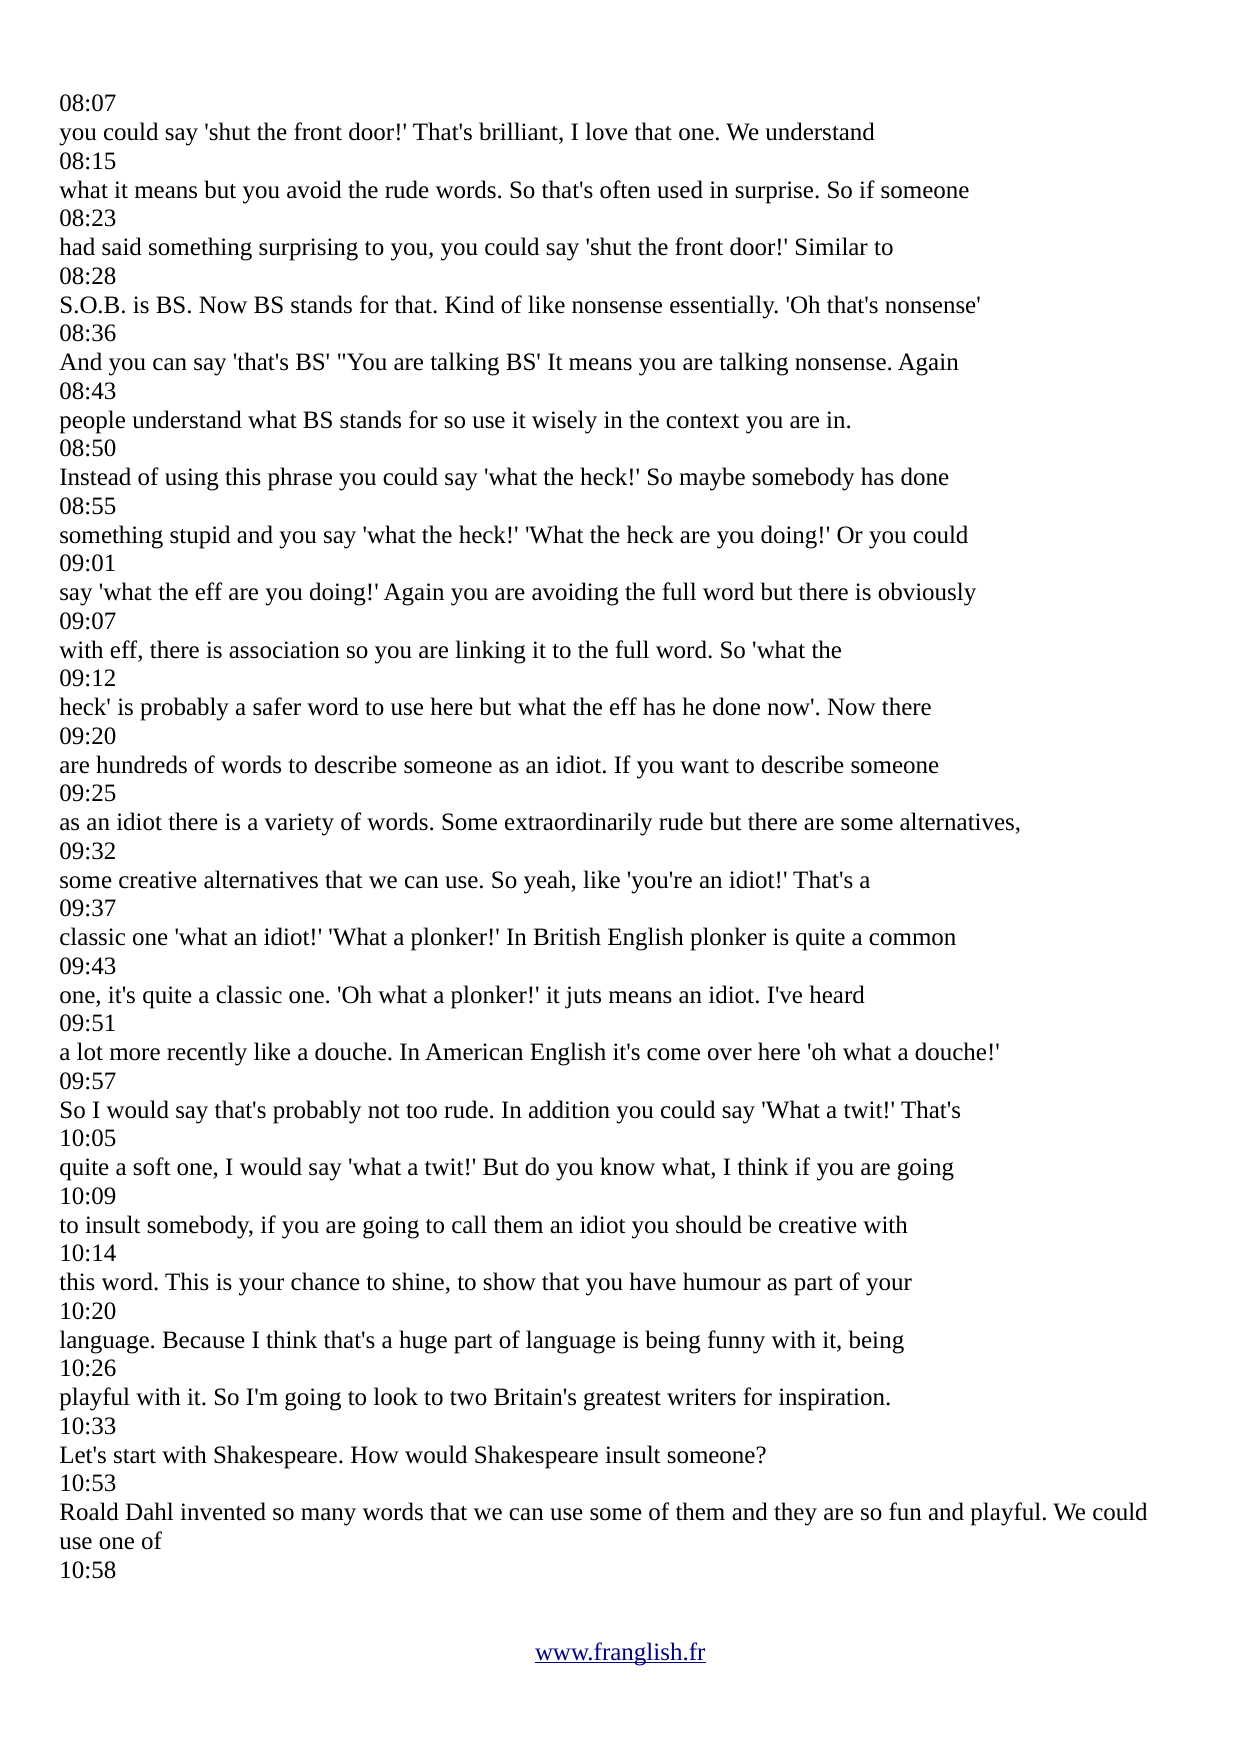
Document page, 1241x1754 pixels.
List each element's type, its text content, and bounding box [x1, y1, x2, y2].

text you could say 'shut the front door!' That's brilliant, I love that one. We understand [59, 117, 1181, 146]
text quite a soft one, I would say 'what a twit!' But do you know what, I think if you are going [59, 1152, 1181, 1181]
text 09:07 [59, 606, 1181, 635]
text people understand what BS stands for so use it wisely in the context you are in. [59, 405, 1181, 433]
text 08:23 [59, 203, 1181, 232]
text So I would say that's probably not too rude. In addition you could say 'What a twit!' That's [59, 1095, 1181, 1123]
text say 'what the eff are you doing!' Again you are avoiding the full word but there is obviously [59, 577, 1181, 606]
text 10:53 [59, 1468, 1181, 1497]
text 08:15 [59, 146, 1181, 175]
text And you can say 'that's BS' "You are talking BS' It means you are talking nonsense. Again [59, 347, 1181, 376]
text Let's start with Shakespeare. How would Shakespeare insult someone? [59, 1440, 1181, 1468]
text 08:55 [59, 491, 1181, 520]
text as an idiot there is a variety of words. Some extraordinarily rude but there are some alternatives, [59, 807, 1181, 836]
text 10:33 [59, 1411, 1181, 1440]
text this word. This is your chance to shine, to show that you have humour as part of your [59, 1267, 1181, 1296]
text 10:09 [59, 1181, 1181, 1210]
text 10:26 [59, 1353, 1181, 1382]
text 10:05 [59, 1123, 1181, 1152]
text had said something surprising to you, you could say 'shut the front door!' Similar to [59, 232, 1181, 261]
text 09:25 [59, 778, 1181, 807]
text are hundreds of words to describe someone as an idiot. If you want to describe someone [59, 750, 1181, 778]
text playful with it. So I'm going to look to two Britain's greatest writers for inspiration. [59, 1382, 1181, 1411]
text with eff, there is association so you are linking it to the full word. So 'what the [59, 635, 1181, 663]
text 09:37 [59, 893, 1181, 922]
text what it means but you avoid the rude words. So that's often used in surprise. So if someone [59, 175, 1181, 203]
text something stupid and you say 'what the heck!' 'What the heck are you doing!' Or you could [59, 520, 1181, 548]
text one, it's quite a classic one. 'Oh what a plonker!' it juts means an idiot. I've heard [59, 980, 1181, 1008]
text Roald Dahl invented so many words that we can use some of them and they are so fun and playful. We could use one of [59, 1497, 1181, 1555]
text 08:28 [59, 261, 1181, 290]
text 08:36 [59, 318, 1181, 347]
text S.O.B. is BS. Now BS stands for that. Kind of like nonsense essentially. 'Oh that's nonsense' [59, 290, 1181, 318]
text Instead of using this phrase you could say 'what the heck!' So maybe somebody has done [59, 462, 1181, 491]
text 09:01 [59, 548, 1181, 577]
text 10:20 [59, 1296, 1181, 1325]
text language. Because I think that's a huge part of language is being funny with it, being [59, 1325, 1181, 1353]
text some creative alternatives that we can use. So yeah, like 'you're an idiot!' That's a [59, 865, 1181, 893]
text 09:51 [59, 1008, 1181, 1037]
text a lot more recently like a douche. In American English it's come over here 'oh what a douche!' [59, 1037, 1181, 1066]
text classic one 'what an idiot!' 'What a plonker!' In British English plonker is quite a common [59, 922, 1181, 951]
text 09:12 [59, 663, 1181, 692]
text 08:50 [59, 433, 1181, 462]
text 08:43 [59, 376, 1181, 405]
text heck' is probably a safer word to use here but what the eff has he done now'. Now there [59, 692, 1181, 721]
text 09:57 [59, 1066, 1181, 1095]
text 09:20 [59, 721, 1181, 750]
text 10:58 [59, 1555, 1181, 1583]
text 08:07 [59, 88, 1181, 117]
text 10:14 [59, 1238, 1181, 1267]
text to insult somebody, if you are going to call them an idiot you should be creative with [59, 1210, 1181, 1238]
text 09:32 [59, 836, 1181, 865]
text 09:43 [59, 951, 1181, 980]
